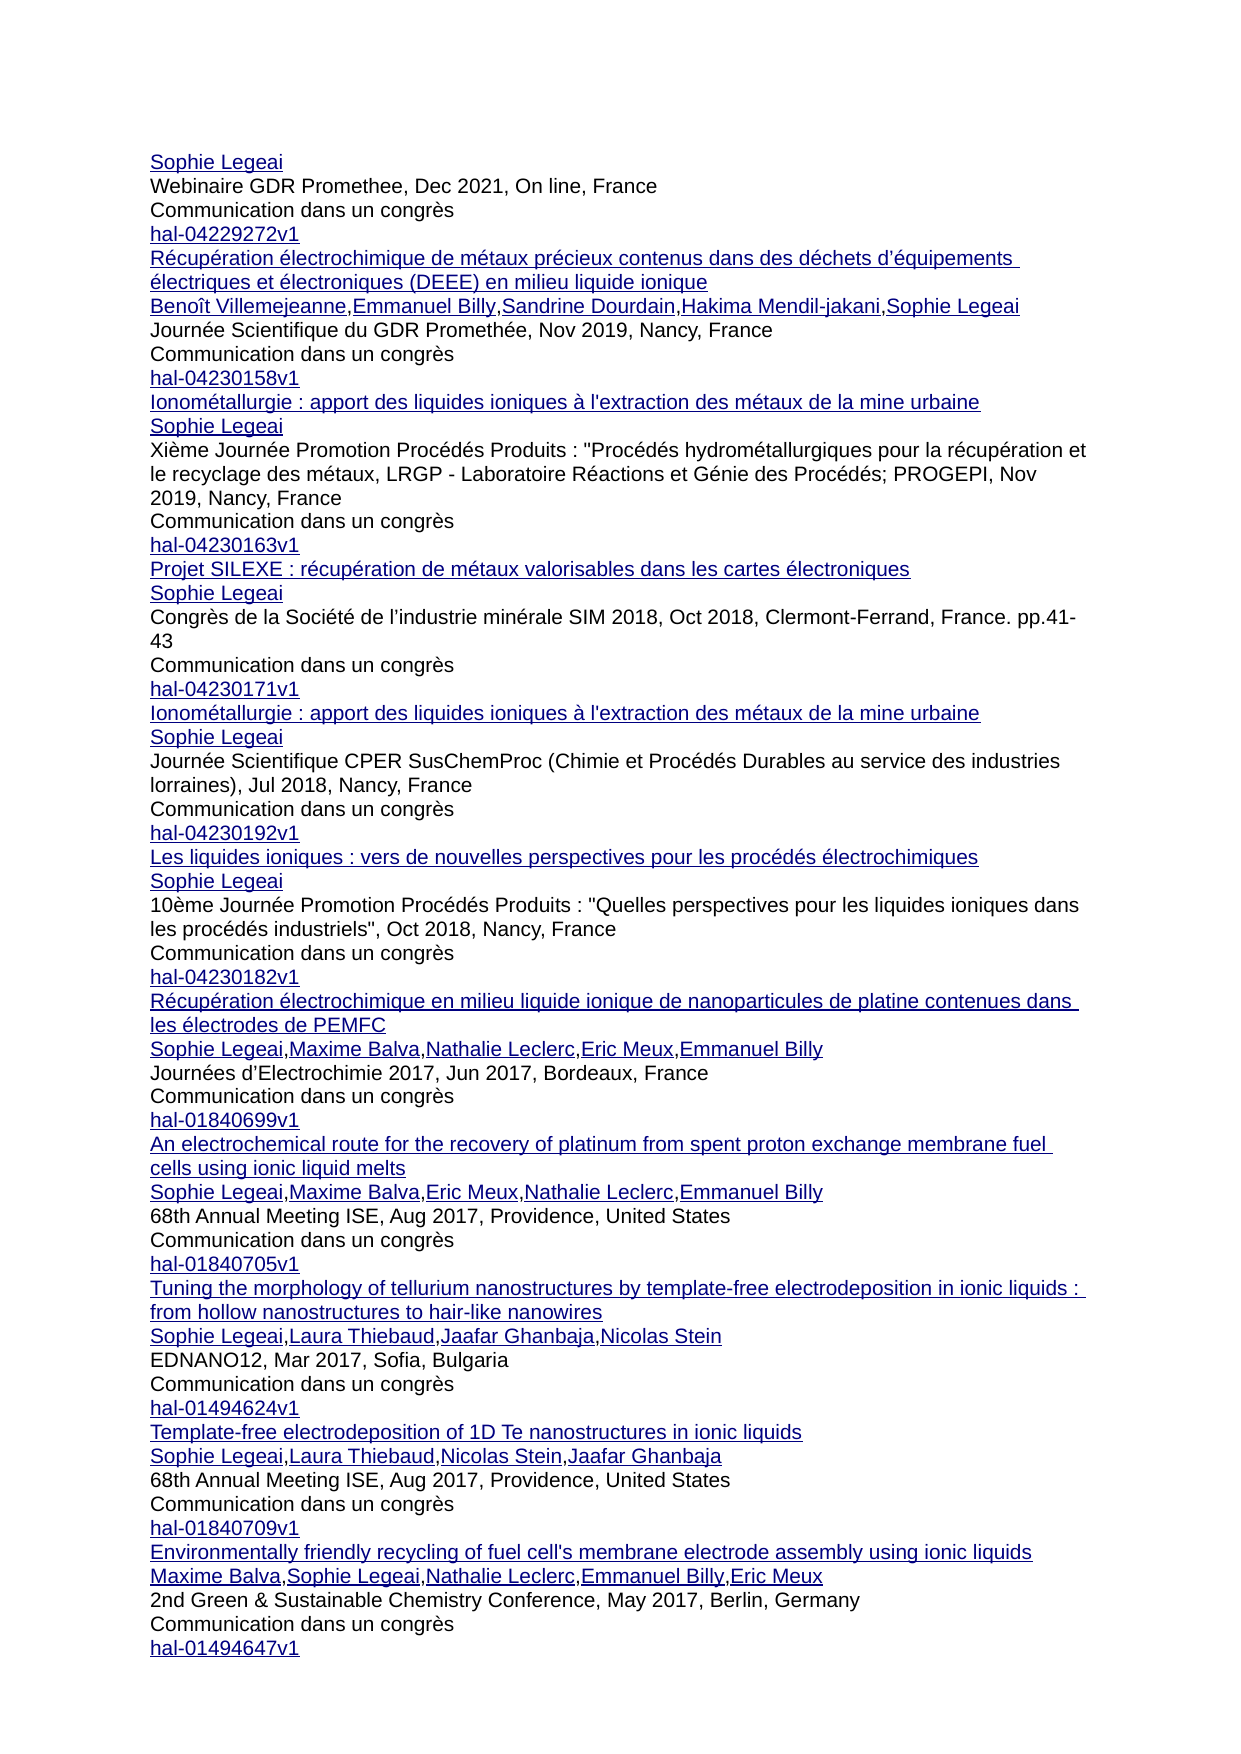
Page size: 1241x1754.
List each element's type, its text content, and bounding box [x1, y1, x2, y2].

table_cell Ionométallurgie : apport des liquides ioniques à l'extraction des métaux de la mine urbaine Sophie Legeai Journée Scientifique CPER SusChemProc (Chimie et Procédés Durables au service des industries lorraines), Jul 2018, Nancy, France Communication dans un congrès hal-04230192v1 [150, 701, 1090, 845]
table_cell Environmentally friendly recycling of fuel cell's membrane electrode assembly using ionic liquids Maxime Balva,Sophie Legeai,Nathalie Leclerc,Emmanuel Billy,Eric Meux 2nd Green & Sustainable Chemistry Conference, May 2017, Berlin, Germany Communication dans un congrès hal-01494647v1 [150, 1540, 1090, 1659]
table_cell An electrochemical route for the recovery of platinum from spent proton exchange membrane fuel cells using ionic liquid melts Sophie Legeai,Maxime Balva,Eric Meux,Nathalie Leclerc,Emmanuel Billy 68th Annual Meeting ISE, Aug 2017, Providence, United States Communication dans un congrès hal-01840705v1 [150, 1132, 1090, 1276]
table_cell Ionométallurgie : apport des liquides ioniques à l'extraction des métaux de la mine urbaine Sophie Legeai Xième Journée Promotion Procédés Produits : "Procédés hydrométallurgiques pour la récupération et le recyclage des métaux, LRGP - Laboratoire Réactions et Génie des Procédés; PROGEPI, Nov 2019, Nancy, France Communication dans un congrès hal-04230163v1 [150, 390, 1090, 557]
table_cell Template-free electrodeposition of 1D Te nanostructures in ionic liquids Sophie Legeai,Laura Thiebaud,Nicolas Stein,Jaafar Ghanbaja 68th Annual Meeting ISE, Aug 2017, Providence, United States Communication dans un congrès hal-01840709v1 [150, 1420, 1090, 1539]
table_cell Récupération électrochimique de métaux précieux contenus dans des déchets d’équipements électriques et électroniques (DEEE) en milieu liquide ionique Benoît Villemejeanne,Emmanuel Billy,Sandrine Dourdain,Hakima Mendil‐jakani,Sophie Legeai Journée Scientifique du GDR Promethée, Nov 2019, Nancy, France Communication dans un congrès hal-04230158v1 [150, 246, 1090, 389]
table_cell Les liquides ioniques : vers de nouvelles perspectives pour les procédés électrochimiques Sophie Legeai 10ème Journée Promotion Procédés Produits : "Quelles perspectives pour les liquides ioniques dans les procédés industriels", Oct 2018, Nancy, France Communication dans un congrès hal-04230182v1 [150, 845, 1090, 988]
table_cell Récupération électrochimique en milieu liquide ionique de nanoparticules de platine contenues dans les électrodes de PEMFC Sophie Legeai,Maxime Balva,Nathalie Leclerc,Eric Meux,Emmanuel Billy Journées d’Electrochimie 2017, Jun 2017, Bordeaux, France Communication dans un congrès hal-01840699v1 [150, 989, 1090, 1132]
table_cell Tuning the morphology of tellurium nanostructures by template-free electrodeposition in ionic liquids : from hollow nanostructures to hair-like nanowires Sophie Legeai,Laura Thiebaud,Jaafar Ghanbaja,Nicolas Stein EDNANO12, Mar 2017, Sofia, Bulgaria Communication dans un congrès hal-01494624v1 [150, 1276, 1090, 1420]
table_cell Projet SILEXE : récupération de métaux valorisables dans les cartes électroniques Sophie Legeai Congrès de la Société de l’industrie minérale SIM 2018, Oct 2018, Clermont-Ferrand, France. pp.41-43 Communication dans un congrès hal-04230171v1 [150, 557, 1090, 701]
table_cell Sophie Legeai Webinaire GDR Promethee, Dec 2021, On line, France Communication dans un congrès hal-04229272v1 [150, 150, 1090, 246]
